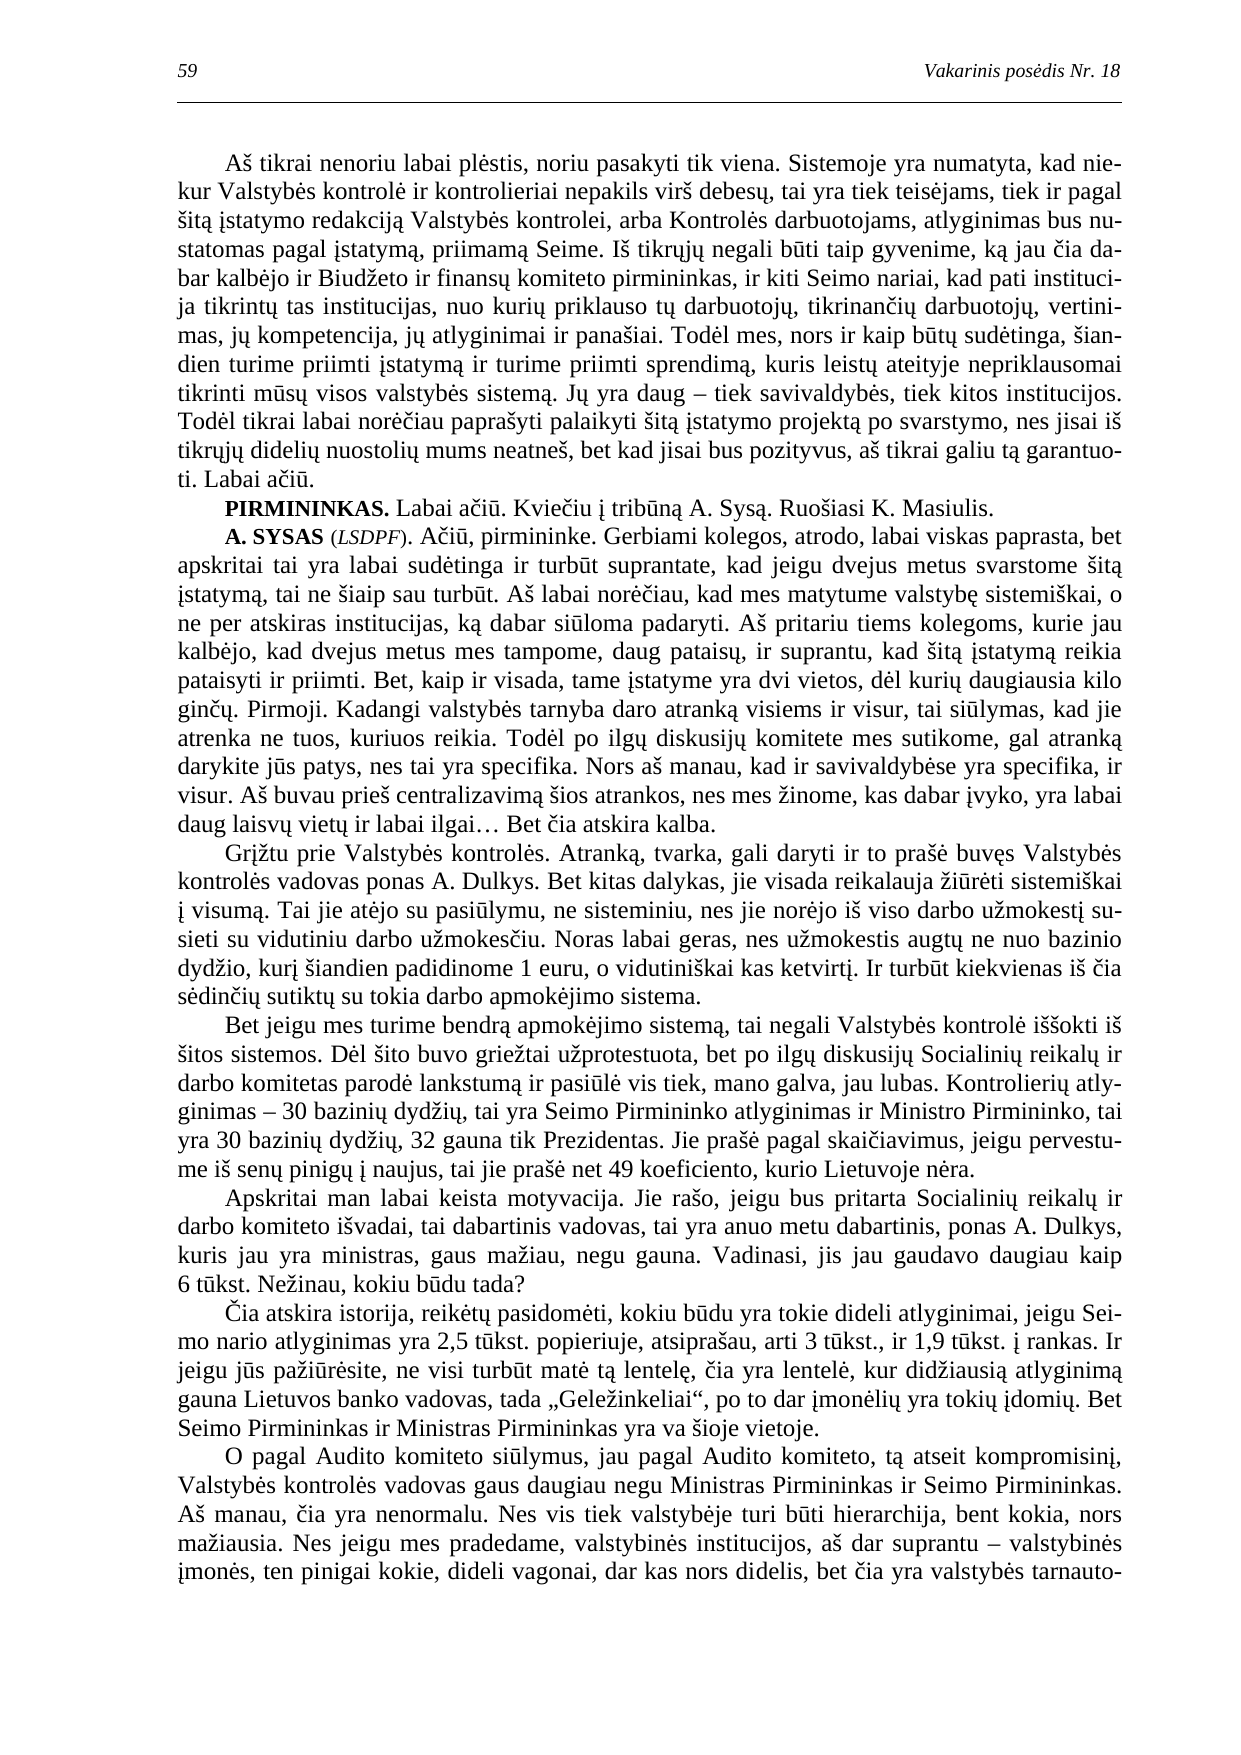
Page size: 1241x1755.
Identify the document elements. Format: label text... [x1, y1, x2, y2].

text Grįž­tu prie Vals­ty­bės kon­tro­lės. At­ran­ką, tvar­ka, ga­li da­ry­ti ir to pra­šė bu­vęs Vals­ty­bės kon­tro­lės va­do­vas po­nas A. Dul­kys. Bet ki­tas da­ly­kas, jie vi­sa­da rei­ka­lau­ja žiū­rė­ti sis­te­miš­kai į vi­su­mą. Tai jie at­ėjo su pa­siū­ly­mu, ne sis­te­mi­niu, nes jie no­rė­jo iš vi­so dar­bo už­mo­kes­tį su­sie­ti su vi­du­ti­niu dar­bo už­mo­kes­čiu. No­ras la­bai ge­ras, nes už­mo­kes­tis aug­tų ne nuo ba­zi­nio dy­džio, ku­rį šian­dien pa­di­di­no­me 1 eu­ru, o vi­du­ti­niš­kai kas ket­vir­tį. Ir tur­būt kiek­vie­nas iš čia sė­din­čių su­tik­tų su to­kia dar­bo ap­mo­kė­ji­mo sis­te­ma. [177, 838, 1122, 1010]
text PIRMININKAS. La­bai ačiū. Kvie­čiu į tri­bū­ną A. Sy­są. Ruo­šia­si K. Ma­siu­lis. [177, 493, 1122, 521]
text Ap­skri­tai man la­bai keis­ta mo­ty­va­ci­ja. Jie ra­šo, jei­gu bus pri­tar­ta So­cia­li­nių rei­ka­lų ir dar­bo ko­mi­te­to iš­va­dai, tai da­bar­ti­nis va­do­vas, tai yra anuo me­tu da­bar­ti­nis, po­nas A. Dul­kys, ku­ris jau yra mi­nist­ras, gaus ma­žiau, ne­gu gau­na. Va­di­na­si, jis jau gau­da­vo dau­giau kaip 6 tūkst. Ne­ži­nau, ko­kiu bū­du ta­da? [177, 1183, 1122, 1298]
text Bet jei­gu mes tu­ri­me ben­drą ap­mo­kė­ji­mo sis­te­mą, tai ne­ga­li Vals­ty­bės kon­tro­lė iš­šok­ti iš ši­tos sis­te­mos. Dėl ši­to bu­vo griež­tai už­pro­tes­tuo­ta, bet po il­gų dis­ku­si­jų So­cia­li­nių rei­ka­lų ir dar­bo ko­mi­te­tas pa­ro­dė lanks­tu­mą ir pa­siū­lė vis tiek, ma­no gal­va, jau lu­bas. Kon­tro­lie­rių at­ly­gi­ni­mas – 30 ba­zi­nių dy­džių, tai yra Sei­mo Pir­mi­nin­ko at­ly­gi­ni­mas ir Mi­nist­ro Pir­mi­nin­ko, tai yra 30 ba­zi­nių dy­džių, 32 gau­na tik Pre­zi­den­tas. Jie pra­šė pa­gal skai­čia­vi­mus, jei­gu per­ves­tu­me iš se­nų pi­ni­gų į nau­jus, tai jie pra­šė net 49 ko­e­fi­cien­to, ku­rio Lie­tu­vo­je nė­ra. [177, 1010, 1122, 1183]
text Aš tik­rai ne­no­riu la­bai plės­tis, no­riu pa­sa­ky­ti tik vie­na. Sis­te­mo­je yra nu­ma­ty­ta, kad nie­kur Vals­ty­bės kon­tro­lė ir kon­tro­lie­riai ne­pa­kils virš de­be­sų, tai yra tiek tei­sė­jams, tiek ir pa­gal ši­tą įsta­ty­mo re­dak­ci­ją Vals­ty­bės kon­tro­lei, ar­ba Kon­tro­lės dar­buo­to­jams, at­ly­gi­ni­mas bus nu­sta­to­mas pa­gal įsta­ty­mą, pri­ima­mą Sei­me. Iš tik­rų­jų ne­ga­li bū­ti taip gy­ve­ni­me, ką jau čia da­bar kal­bė­jo ir Biu­dže­to ir fi­nan­sų ko­mi­te­to pir­mi­nin­kas, ir ki­ti Sei­mo na­riai, kad pa­ti ins­ti­tu­ci­ja tik­rin­tų tas ins­ti­tu­ci­jas, nuo ku­rių pri­klau­so tų dar­buo­to­jų, tik­ri­nan­čių dar­buo­to­jų, ver­ti­ni­mas, jų kom­pe­ten­ci­ja, jų at­ly­gi­ni­mai ir pa­na­šiai. To­dėl mes, nors ir kaip bū­tų su­dė­tin­ga, šian­dien tu­ri­me pri­im­ti įsta­ty­mą ir tu­ri­me pri­im­ti spren­di­mą, ku­ris leis­tų at­ei­ty­je ne­pri­klau­so­mai tik­rin­ti mū­sų vi­sos vals­ty­bės sis­te­mą. Jų yra daug – tiek sa­vi­val­dy­bės, tiek ki­tos ins­ti­tu­ci­jos. To­dėl tik­rai la­bai no­rė­čiau pa­pra­šy­ti pa­lai­ky­ti ši­tą įsta­ty­mo pro­jek­tą po svars­ty­mo, nes ji­sai iš tik­rų­jų di­de­lių nuos­to­lių mums ne­at­neš, bet kad ji­sai bus po­zi­ty­vus, aš tik­rai ga­liu tą ga­ran­tuo­ti. La­bai ačiū. [177, 148, 1122, 493]
text Čia at­ski­ra is­to­ri­ja, rei­kė­tų pa­si­do­mė­ti, ko­kiu bū­du yra to­kie di­de­li at­ly­gi­ni­mai, jei­gu Sei­mo na­rio at­ly­gi­ni­mas yra 2,5 tūkst. po­pie­riu­je, at­si­pra­šau, ar­ti 3 tūkst., ir 1,9 tūkst. į ran­kas. Ir jei­gu jūs pa­žiū­rė­si­te, ne vi­si tur­būt ma­tė tą len­te­lę, čia yra len­te­lė, kur di­džiau­sią at­ly­gi­ni­mą gau­na Lie­tu­vos ban­ko va­do­vas, ta­da „Ge­le­žin­ke­liai“, po to dar įmo­nė­lių yra to­kių įdo­mių. Bet Sei­mo Pir­mi­nin­kas ir Mi­nist­ras Pir­mi­nin­kas yra va šio­je vie­to­je. [177, 1298, 1122, 1441]
text A. SYSAS (LSDPF). Ačiū, pir­mi­nin­ke. Ger­bia­mi ko­le­gos, at­ro­do, la­bai vis­kas pa­pras­ta, bet ap­skri­tai tai yra la­bai su­dė­tin­ga ir tur­būt su­pran­ta­te, kad jei­gu dve­jus me­tus svars­to­me ši­tą įsta­ty­mą, tai ne šiaip sau tur­būt. Aš la­bai no­rė­čiau, kad mes ma­ty­tu­me vals­ty­bę sis­te­miš­kai, o ne per at­ski­ras ins­ti­tu­ci­jas, ką da­bar siū­lo­ma pa­da­ry­ti. Aš pri­ta­riu tiems ko­le­goms, ku­rie jau kal­bė­jo, kad dve­jus me­tus mes tam­po­me, daug pa­tai­sų, ir su­pran­tu, kad ši­tą įsta­ty­mą rei­kia pa­tai­sy­ti ir pri­im­ti. Bet, kaip ir vi­sa­da, ta­me įsta­ty­me yra dvi vie­tos, dėl ku­rių dau­giau­sia ki­lo gin­čų. Pir­mo­ji. Ka­dan­gi vals­ty­bės tar­ny­ba da­ro at­ran­ką vi­siems ir vi­sur, tai siū­ly­mas, kad jie at­ren­ka ne tuos, ku­riuos rei­kia. To­dėl po il­gų dis­ku­si­jų ko­mi­te­te mes su­ti­ko­me, gal at­ran­ką da­ry­ki­te jūs pa­tys, nes tai yra spe­ci­fi­ka. Nors aš ma­nau, kad ir sa­vi­val­dy­bė­se yra spe­ci­fi­ka, ir vi­sur. Aš bu­vau prieš cen­tra­li­za­vi­mą šios at­ran­kos, nes mes ži­no­me, kas da­bar įvy­ko, yra la­bai daug lais­vų vie­tų ir la­bai il­gai… Bet čia at­ski­ra kal­ba. [177, 521, 1122, 838]
text O pa­gal Au­di­to ko­mi­te­to siū­ly­mus, jau pa­gal Au­di­to ko­mi­te­to, tą at­seit kom­pro­mi­si­nį, Vals­ty­bės kon­tro­lės va­do­vas gaus dau­giau ne­gu Mi­nist­ras Pir­mi­nin­kas ir Sei­mo Pir­mi­nin­kas. Aš ma­nau, čia yra ne­nor­ma­lu. Nes vis tiek vals­ty­bė­je tu­ri bū­ti hie­rar­chi­ja, bent ko­kia, nors ma­žiau­sia. Nes jei­gu mes pra­de­da­me, vals­ty­bi­nės ins­ti­tu­ci­jos, aš dar su­pran­tu – vals­ty­bi­nės įmo­nės, ten pi­ni­gai ko­kie, di­de­li va­go­nai, dar kas nors di­de­lis, bet čia yra vals­ty­bės tar­nau­to­ [177, 1441, 1122, 1585]
